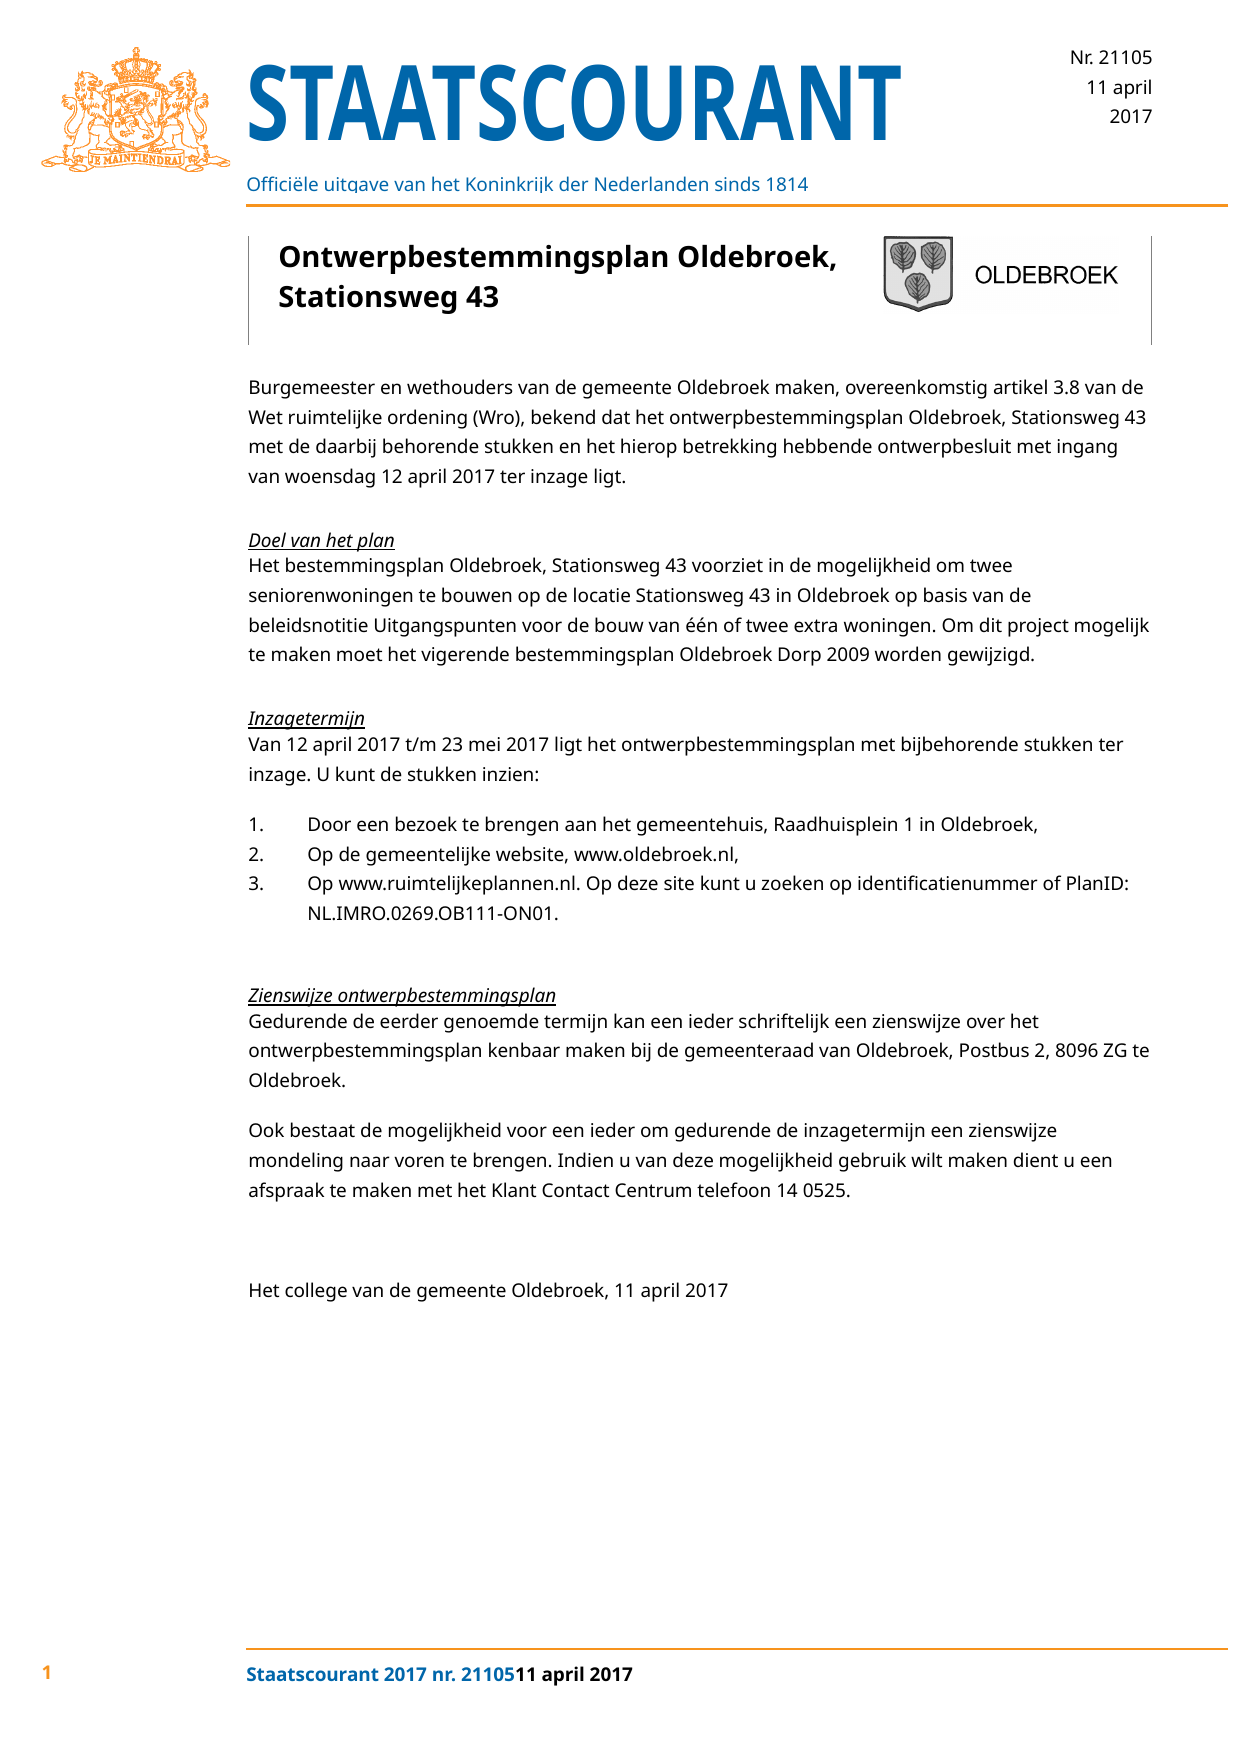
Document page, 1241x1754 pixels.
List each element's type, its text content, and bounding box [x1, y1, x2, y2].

text Inzagetermijn [248, 705, 1152, 731]
text Doel van het plan [248, 527, 1152, 553]
text Gedurende de eerder genoemde termijn kan een ieder schriftelijk een zienswijze over het ontwerpbestemmingsplan kenbaar maken bij de gemeenteraad van Oldebroek, Postbus 2, 8096 ZG te Oldebroek. [248, 1008, 1152, 1093]
table_header [850, 236, 1151, 345]
picture [882, 236, 1119, 314]
picture [41, 47, 231, 172]
list Op de gemeentelijke website, www.oldebroek.nl, [248, 841, 1152, 866]
table_header Ontwerpbestemmingsplan Oldebroek, Stationsweg 43 [249, 236, 850, 345]
text Burgemeester en wethouders van de gemeente Oldebroek maken, overeenkomstig artikel 3.8 van de Wet ruimtelijke ordening (Wro), bekend dat het ontwerpbestemmingsplan Oldebroek, Stationsweg 43 met de daarbij behorende stukken en het hierop betrekking hebbende ontwerpbesluit met ingang van woensdag 12 april 2017 ter inzage ligt. [248, 374, 1152, 489]
text Zienswijze ontwerpbestemmingsplan [248, 982, 1152, 1008]
text Het bestemmingsplan Oldebroek, Stationsweg 43 voorziet in de mogelijkheid om twee seniorenwoningen te bouwen op de locatie Stationsweg 43 in Oldebroek op basis van de beleidsnotitie Uitgangspunten voor de bouw van één of twee extra woningen. Om dit project mogelijk te maken moet het vigerende bestemmingsplan Oldebroek Dorp 2009 worden gewijzigd. [248, 553, 1152, 667]
text Van 12 april 2017 t/m 23 mei 2017 ligt het ontwerpbestemmingsplan met bijbehorende stukken ter inzage. U kunt de stukken inzien: [248, 731, 1152, 786]
text Het college van de gemeente Oldebroek, 11 april 2017 [248, 1278, 1152, 1303]
list Op www.ruimtelijkeplannen.nl. Op deze site kunt u zoeken op identificatienummer of PlanID: NL.IMRO.0269.OB111-ON01. [248, 870, 1152, 926]
text Ook bestaat de mogelijkheid voor een ieder om gedurende de inzagetermijn een zienswijze mondeling naar voren te brengen. Indien u van deze mogelijkheid gebruik wilt maken dient u een afspraak te maken met het Klant Contact Centrum telefoon 14 0525. [248, 1118, 1152, 1202]
list Door een bezoek te brengen aan het gemeentehuis, Raadhuisplein 1 in Oldebroek, [248, 811, 1152, 837]
